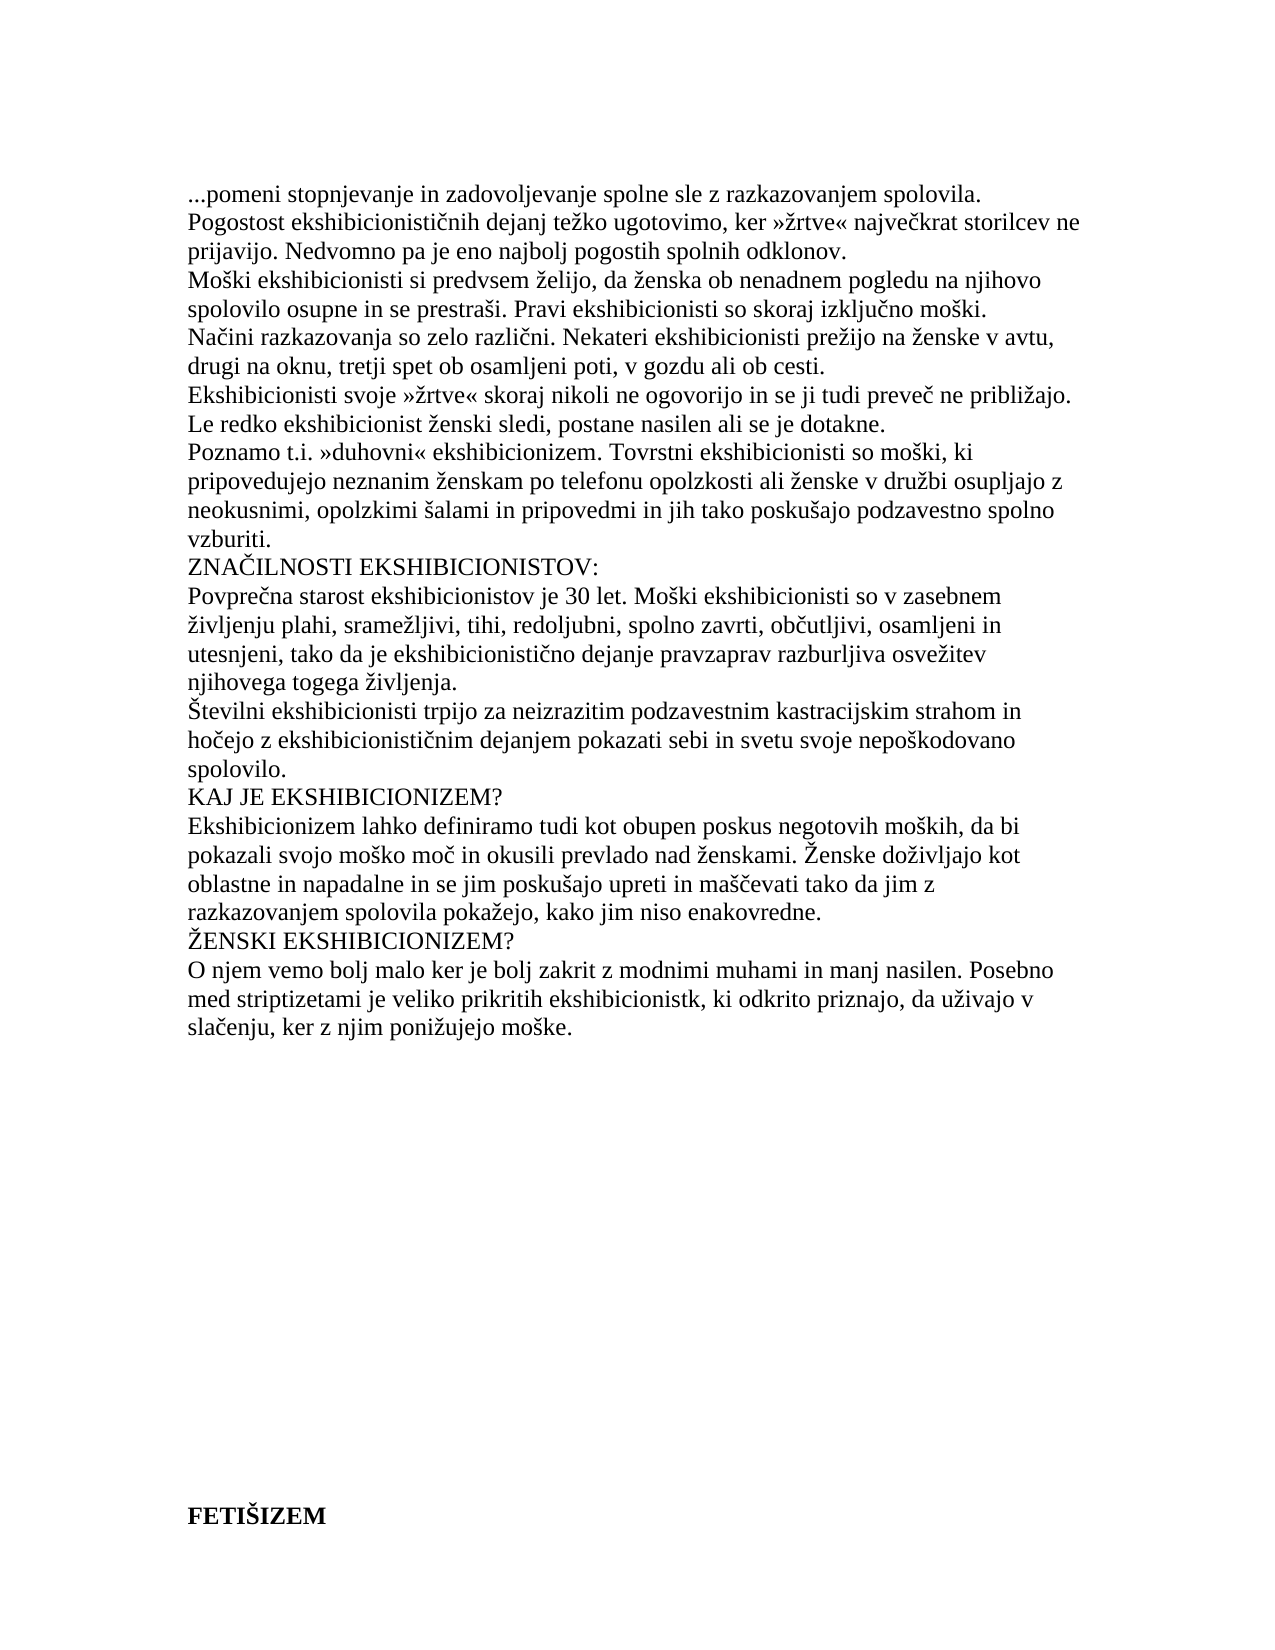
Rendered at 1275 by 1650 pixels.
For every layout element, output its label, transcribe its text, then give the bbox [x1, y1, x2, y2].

text ...pomeni stopnjevanje in zadovoljevanje spolne sle z razkazovanjem spolovila. [187, 179, 1087, 207]
text Pogostost ekshibicionističnih dejanj težko ugotovimo, ker »žrtve« največkrat storilcev ne prijavijo. Nedvomno pa je eno najbolj pogostih spolnih odklonov. [187, 207, 1087, 265]
text Načini razkazovanja so zelo različni. Nekateri ekshibicionisti prežijo na ženske v avtu, drugi na oknu, tretji spet ob osamljeni poti, v gozdu ali ob cesti. [187, 322, 1087, 380]
text ZNAČILNOSTI EKSHIBICIONISTOV: [187, 552, 1087, 581]
text Poznamo t.i. »duhovni« ekshibicionizem. Tovrstni ekshibicionisti so moški, ki pripovedujejo neznanim ženskam po telefonu opolzkosti ali ženske v družbi osupljajo z neokusnimi, opolzkimi šalami in pripovedmi in jih tako poskušajo podzavestno spolno vzburiti. [187, 437, 1087, 552]
text Povprečna starost ekshibicionistov je 30 let. Moški ekshibicionisti so v zasebnem življenju plahi, sramežljivi, tihi, redoljubni, spolno zavrti, občutljivi, osamljeni in utesnjeni, tako da je ekshibicionistično dejanje pravzaprav razburljiva osvežitev njihovega togega življenja. [187, 581, 1087, 696]
text FETIŠIZEM [187, 1501, 1087, 1530]
text KAJ JE EKSHIBICIONIZEM? [187, 782, 1087, 811]
text ŽENSKI EKSHIBICIONIZEM? [187, 926, 1087, 955]
text Številni ekshibicionisti trpijo za neizrazitim podzavestnim kastracijskim strahom in hočejo z ekshibicionističnim dejanjem pokazati sebi in svetu svoje nepoškodovano spolovilo. [187, 696, 1087, 782]
text Ekshibicionisti svoje »žrtve« skoraj nikoli ne ogovorijo in se ji tudi preveč ne približajo. [187, 380, 1087, 409]
text Moški ekshibicionisti si predvsem želijo, da ženska ob nenadnem pogledu na njihovo spolovilo osupne in se prestraši. Pravi ekshibicionisti so skoraj izključno moški. [187, 265, 1087, 322]
text O njem vemo bolj malo ker je bolj zakrit z modnimi muhami in manj nasilen. Posebno med striptizetami je veliko prikritih ekshibicionistk, ki odkrito priznajo, da uživajo v slačenju, ker z njim ponižujejo moške. [187, 955, 1087, 1041]
text Ekshibicionizem lahko definiramo tudi kot obupen poskus negotovih moških, da bi pokazali svojo moško moč in okusili prevlado nad ženskami. Ženske doživljajo kot oblastne in napadalne in se jim poskušajo upreti in maščevati tako da jim z razkazovanjem spolovila pokažejo, kako jim niso enakovredne. [187, 811, 1087, 926]
text Le redko ekshibicionist ženski sledi, postane nasilen ali se je dotakne. [187, 409, 1087, 437]
